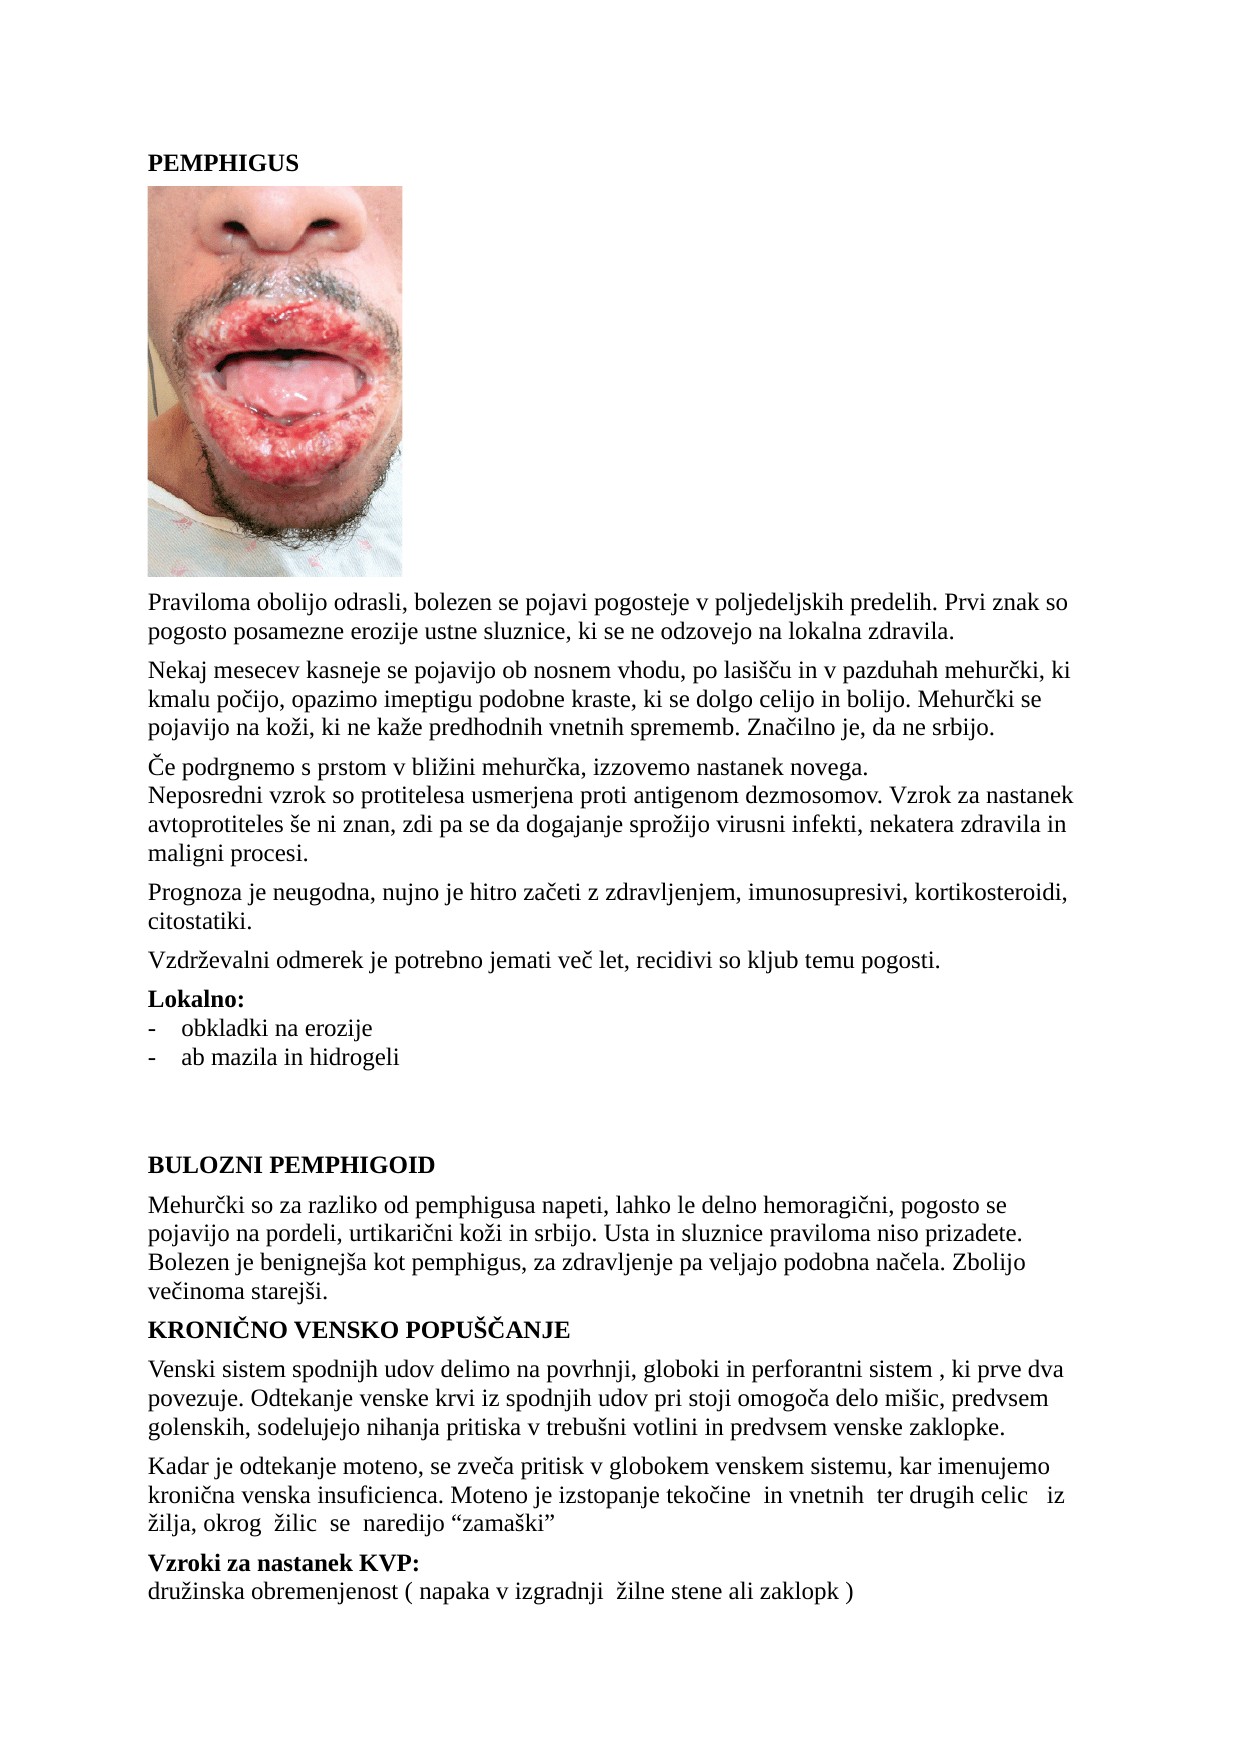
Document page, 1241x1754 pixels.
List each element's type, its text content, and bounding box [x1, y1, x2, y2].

text Če podrgnemo s prstom v bližini mehurčka, izzovemo nastanek novega. Neposredni vzrok so protitelesa usmerjena proti antigenom dezmosomov. Vzrok za nastanek avtoprotiteles še ni znan, zdi pa se da dogajanje sprožijo virusni infekti, nekatera zdravila in maligni procesi. [148, 752, 1093, 867]
text Nekaj mesecev kasneje se pojavijo ob nosnem vhodu, po lasišču in v pazduhah mehurčki, ki kmalu počijo, opazimo imeptigu podobne kraste, ki se dolgo celijo in bolijo. Mehurčki se pojavijo na koži, ki ne kaže predhodnih vnetnih sprememb. Značilno je, da ne srbijo. [148, 655, 1093, 741]
text Vzroki za nastanek KVP: družinska obremenjenost ( napaka v izgradnji žilne stene ali zaklopk ) [148, 1548, 1093, 1605]
text KRONIČNO VENSKO POPUŠČANJE [148, 1315, 1093, 1344]
table_header [148, 1108, 671, 1140]
text Mehurčki so za razliko od pemphigusa napeti, lahko le delno hemoragični, pogosto se pojavijo na pordeli, urtikarični koži in srbijo. Usta in sluznice praviloma niso prizadete. Bolezen je benignejša kot pemphigus, za zdravljenje pa veljajo podobna načela. Zbolijo večinoma starejši. [148, 1190, 1093, 1305]
text Kadar je odtekanje moteno, se zveča pritisk v globokem venskem sistemu, kar imenujemo kronična venska insuficienca. Moteno je izstopanje tekočine in vnetnih ter drugih celic iz žilja, okrog žilic se naredijo “zamaški” [148, 1451, 1093, 1537]
text BULOZNI PEMPHIGOID [148, 1151, 1093, 1179]
text Lokalno: - obkladki na erozije - ab mazila in hidrogeli [148, 984, 1093, 1070]
text Vzdrževalni odmerek je potrebno jemati več let, recidivi so kljub temu pogosti. [148, 945, 1093, 974]
text Prognoza je neugodna, nujno je hitro začeti z zdravljenjem, imunosupresivi, kortikosteroidi, citostatiki. [148, 877, 1093, 934]
text Venski sistem spodnijh udov delimo na povrhnji, globoki in perforantni sistem , ki prve dva povezuje. Odtekanje venske krvi iz spodnjih udov pri stoji omogoča delo mišic, predvsem golenskih, sodelujejo nihanja pritiska v trebušni votlini in predvsem venske zaklopke. [148, 1354, 1093, 1441]
picture [147, 186, 403, 577]
text PEMPHIGUS [148, 148, 1093, 176]
text Praviloma obolijo odrasli, bolezen se pojavi pogosteje v poljedeljskih predelih. Prvi znak so pogosto posamezne erozije ustne sluznice, ki se ne odzovejo na lokalna zdravila. [148, 587, 1093, 644]
